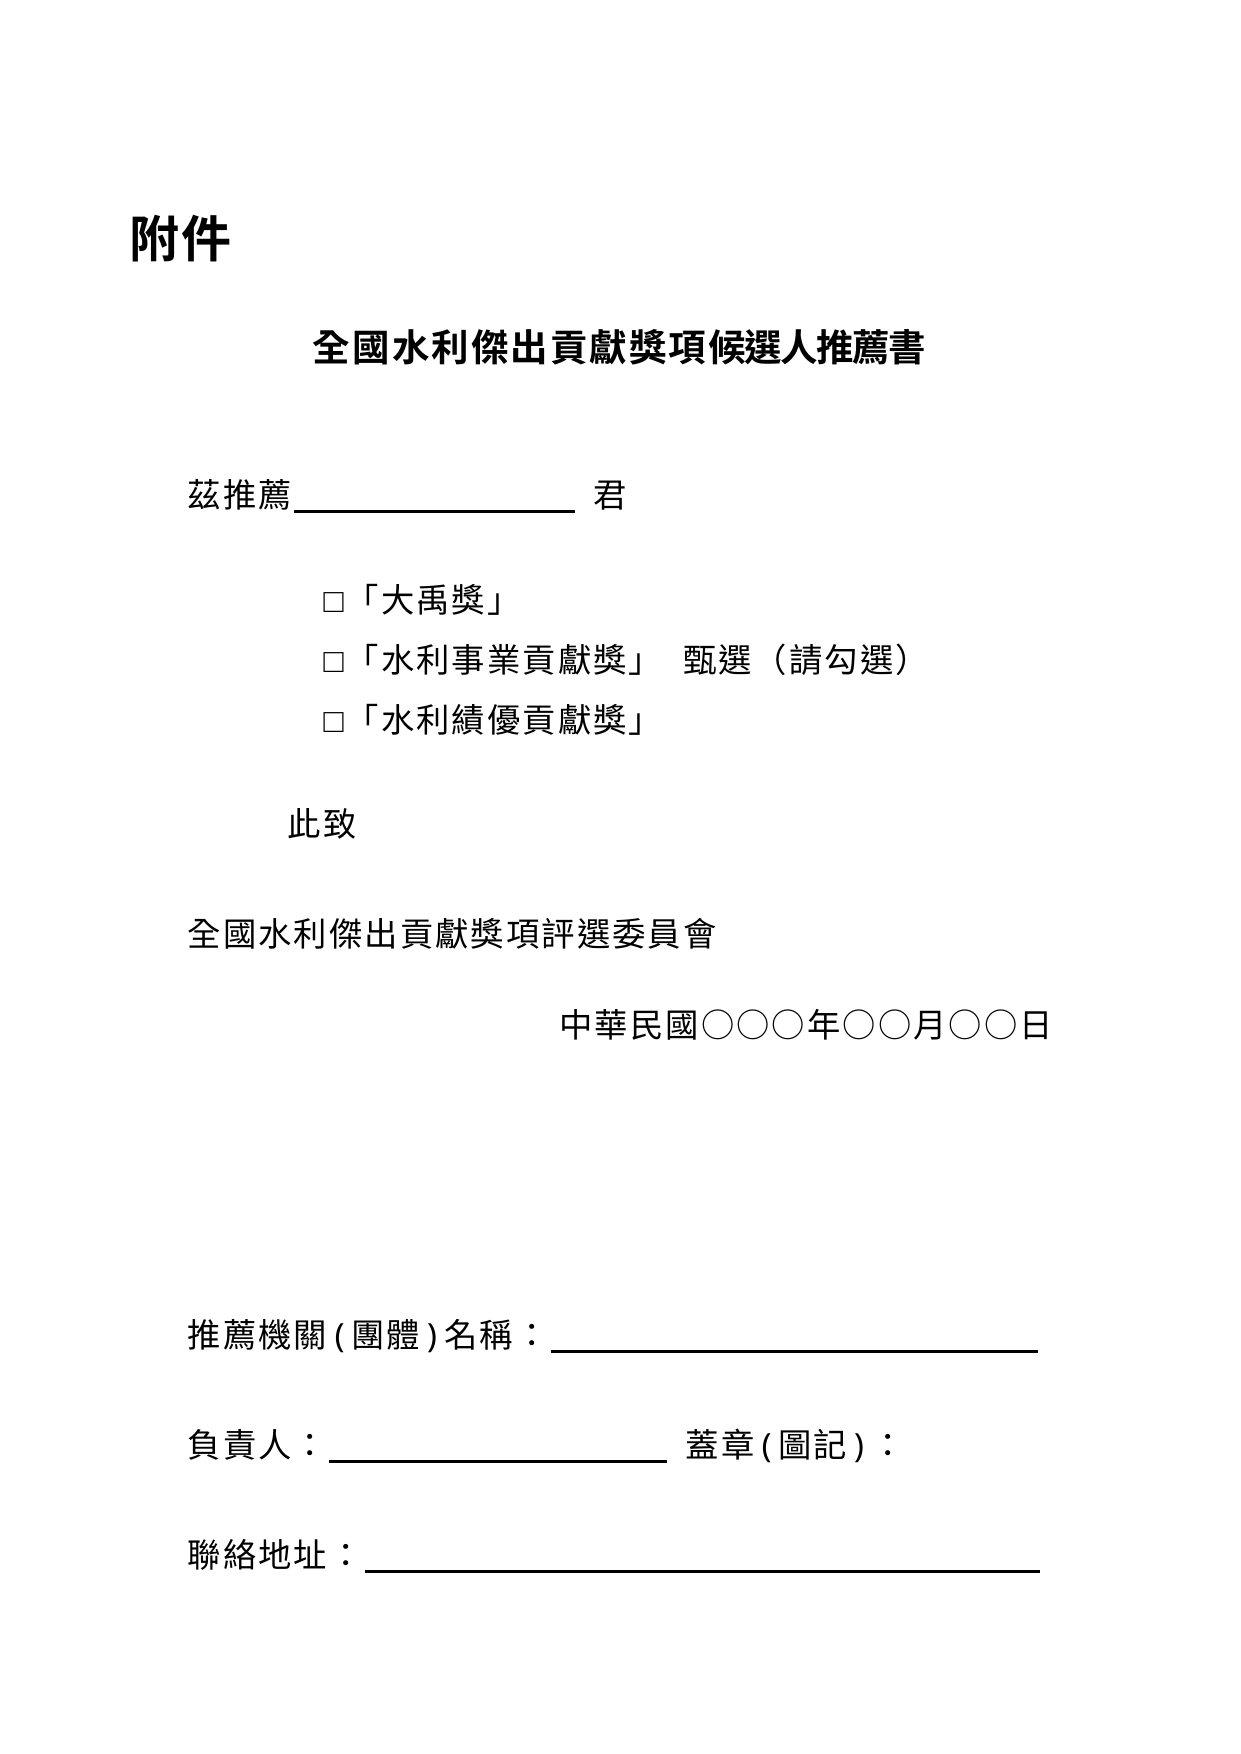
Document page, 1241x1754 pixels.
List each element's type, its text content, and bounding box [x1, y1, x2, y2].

text 此致 [287, 797, 1053, 846]
text 全國水利傑出貢獻獎項候選人推薦書 [187, 320, 1053, 372]
text 推薦機關(團體)名稱： [187, 1309, 1053, 1357]
text 聯絡地址： [187, 1529, 1053, 1577]
text □「水利績優貢獻獎」 [187, 699, 1053, 741]
text 茲推薦 君 [187, 469, 1053, 517]
text 全國水利傑出貢獻獎項評選委員會 [187, 907, 1053, 956]
text 負責人： 蓋章(圖記)： [187, 1419, 1053, 1468]
text 中華民國○○○年○○月○○日 [187, 998, 1053, 1047]
text □「大禹獎」 [187, 579, 1053, 620]
text □「水利事業貢獻獎」 甄選（請勾選） [323, 639, 1053, 681]
text 附件 [131, 199, 236, 271]
